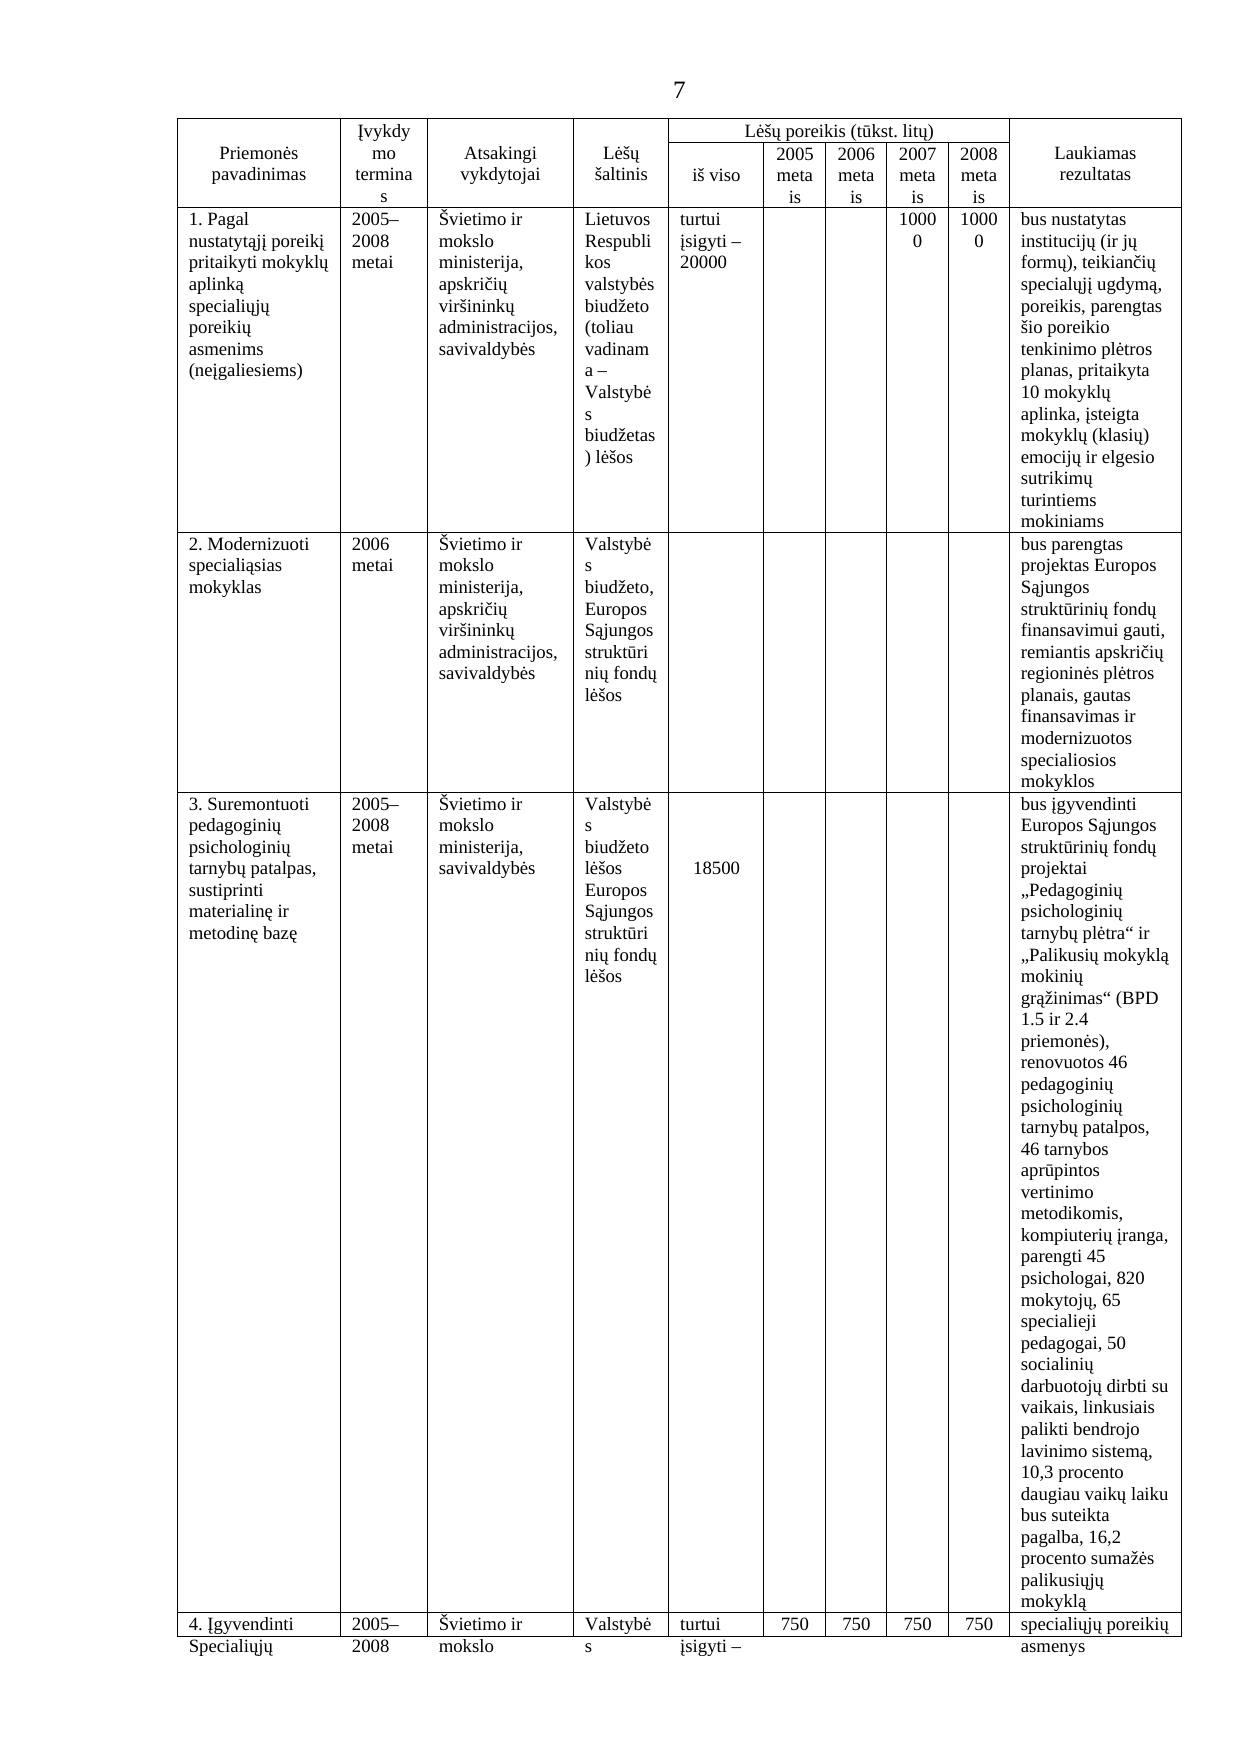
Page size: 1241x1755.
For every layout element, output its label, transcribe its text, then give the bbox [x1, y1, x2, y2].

table_cell 750 [764, 1613, 825, 1636]
table_cell 2006 metais [826, 143, 886, 207]
table_cell Švietimo ir mokslo ministerija, savivaldybės [428, 793, 573, 1612]
table_cell Švietimo ir mokslo ministerija, apskričių viršininkų administracijos, savivaldybės [428, 533, 573, 792]
table_cell [764, 208, 825, 532]
table_cell 10000 [887, 208, 948, 532]
table_cell [669, 533, 763, 792]
table_cell [949, 793, 1009, 1612]
table_cell Valstybės biudžeto lėšos Europos Sąjungos struktūrinių fondų lėšos [574, 793, 668, 1612]
table_header Lėšų poreikis (tūkst. litų) [669, 119, 1009, 142]
table_cell 10000 [949, 208, 1009, 532]
table_cell Valstybės biudžeto lėšos [574, 1613, 668, 1636]
table_cell specialiųjų poreikių asmenys mokyklose bus aprūpinami ugdymui skirta kompensacine technika pagal poreikį, laikantis švietimo ir mokslo ministro patvirtintos tvarkos [1010, 1613, 1181, 1636]
table_header Lėšų šaltinis [574, 119, 668, 207]
table_cell [826, 533, 886, 792]
table_header Priemonės pavadinimas [178, 119, 340, 207]
table_cell [887, 533, 948, 792]
table_cell 2005–2008 metai [341, 793, 427, 1612]
table_cell 1. Pagal nustatytąjį poreikį pritaikyti mokyklų aplinką specialiųjų poreikių asmenims (neįgaliesiems) [178, 208, 340, 532]
table_cell [764, 793, 825, 1612]
table_cell 750 [887, 1613, 948, 1636]
table_cell 2005–2008 metai [341, 1613, 427, 1636]
table_cell 750 [826, 1613, 886, 1636]
table_cell turtui įsigyti – 20000 [669, 208, 763, 532]
table_header Laukiamas rezultatas [1010, 119, 1181, 207]
table_cell 18500 [669, 793, 763, 1612]
table_cell [764, 533, 825, 792]
table_cell 2. Modernizuoti specialiąsias mokyklas [178, 533, 340, 792]
table_cell Švietimo ir mokslo ministerija, Socialinės apsaugos ir darbo ministerija, Sveikatos apsaugos ministerija, Lietuvos invalidų reikalų taryba [428, 1613, 573, 1636]
table_cell 2006 metai [341, 533, 427, 792]
table_cell 2007 metais [887, 143, 948, 207]
table_cell 2005–2008 metai [341, 208, 427, 532]
table_header Įvykdymo terminas [341, 119, 427, 207]
table_cell bus įgyvendinti Europos Sąjungos struktūrinių fondų projektai „Pedagoginių psichologinių tarnybų plėtra“ ir „Palikusių mokyklą mokinių grąžinimas“ (BPD 1.5 ir 2.4 priemonės), renovuotos 46 pedagoginių psichologinių tarnybų patalpos, 46 tarnybos aprūpintos vertinimo metodikomis, kompiuterių įranga, parengti 45 psichologai, 820 mokytojų, 65 specialieji pedagogai, 50 socialinių darbuotojų dirbti su vaikais, linkusiais palikti bendrojo lavinimo sistemą, 10,3 procento daugiau vaikų laiku bus suteikta pagalba, 16,2 procento sumažės palikusiųjų mokyklą [1010, 793, 1181, 1612]
table_cell 3. Suremontuoti pedagoginių psichologinių tarnybų patalpas, sustiprinti materialinę ir metodinę bazę [178, 793, 340, 1612]
table_cell bus nustatytas institucijų (ir jų formų), teikiančių specialųjį ugdymą, poreikis, parengtas šio poreikio tenkinimo plėtros planas, pritaikyta 10 mokyklų aplinka, įsteigta mokyklų (klasių) emocijų ir elgesio sutrikimų turintiems mokiniams [1010, 208, 1181, 532]
table_cell [887, 793, 948, 1612]
table_cell Švietimo ir mokslo ministerija, apskričių viršininkų administracijos, savivaldybės [428, 208, 573, 532]
table_header Atsakingi vykdytojai [428, 119, 573, 207]
table_cell 2008 metais [949, 143, 1009, 207]
table_cell Valstybės biudžeto, Europos Sąjungos struktūrinių fondų lėšos [574, 533, 668, 792]
table_cell 2005 metais [764, 143, 825, 207]
table_cell iš viso [669, 143, 763, 207]
table_cell 750 [949, 1613, 1009, 1636]
table_cell bus parengtas projektas Europos Sąjungos struktūrinių fondų finansavimui gauti, remiantis apskričių regioninės plėtros planais, gautas finansavimas ir modernizuotos specialiosios mokyklos [1010, 533, 1181, 792]
table_cell 4. Įgyvendinti Specialiųjų poreikių asmenų aprūpinimo ugdymui skirta kompensacine technika tvarkos nuostatas [178, 1613, 340, 1636]
table_cell [826, 208, 886, 532]
table_cell [826, 793, 886, 1612]
table_cell [949, 533, 1009, 792]
table_cell turtui įsigyti – 3000 [669, 1613, 763, 1636]
table_cell Lietuvos Respublikos valstybės biudžeto (toliau vadinama – Valstybės biudžetas) lėšos [574, 208, 668, 532]
